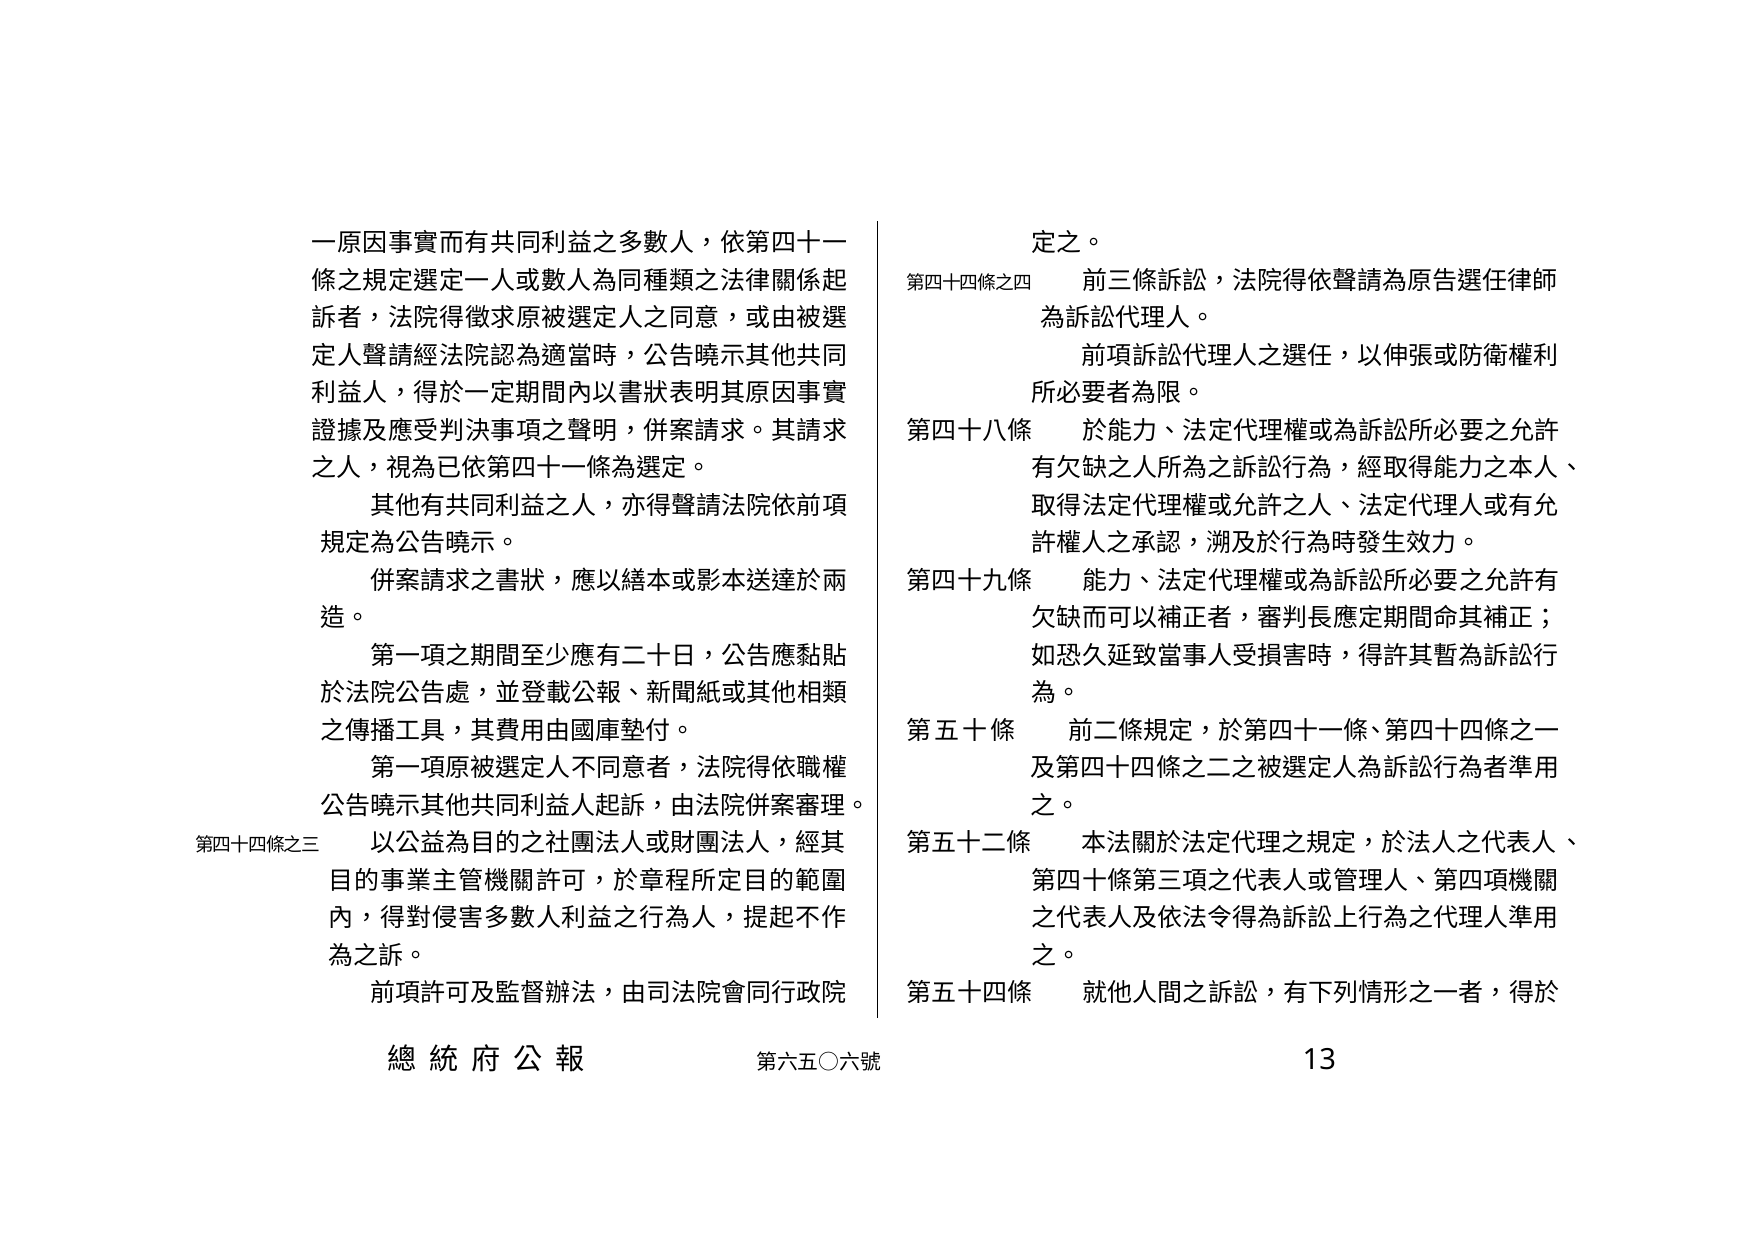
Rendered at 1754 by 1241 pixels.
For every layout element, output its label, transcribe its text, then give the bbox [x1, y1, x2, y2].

text 第四十九條 能力、法定代理權或為訴訟所必要之允許有欠缺而可以補正者，審判長應定期間命其補正；如恐久延致當事人受損害時，得許其暫為訴訟行為。 [907, 559, 1559, 709]
text 第五十二條 本法關於法定代理之規定，於法人之代表人、第四十條第三項之代表人或管理人、第四項機關之代表人及依法令得為訴訟上行為之代理人準用之。 [907, 822, 1559, 972]
text 其他有共同利益之人，亦得聲請法院依前項規定為公告曉示。 [320, 484, 847, 559]
text 第四十四條之三 以公益為目的之社團法人或財團法人，經其目的事業主管機關許可，於章程所定目的範圍內，得對侵害多數人利益之行為人，提起不作為之訴。 [195, 822, 847, 972]
text 併案請求之書狀，應以繕本或影本送達於兩造。 [320, 559, 847, 634]
text 第一項之期間至少應有二十日，公告應黏貼於法院公告處，並登載公報、新聞紙或其他相類之傳播工具，其費用由國庫墊付。 [320, 634, 847, 747]
text 前項許可及監督辦法，由司法院會同行政院 [320, 972, 847, 1009]
text 第四十八條 於能力、法定代理權或為訴訟所必要之允許有欠缺之人所為之訴訟行為，經取得能力之本人、取得法定代理權或允許之人、法定代理人或有允許權人之承認，溯及於行為時發生效力。 [907, 409, 1559, 559]
text 定之。 [1032, 222, 1559, 259]
text 第一項原被選定人不同意者，法院得依職權公告曉示其他共同利益人起訴，由法院併案審理。 [320, 747, 847, 822]
text 第五十四條 就他人間之訴訟，有下列情形之一者，得於 [907, 972, 1559, 1009]
text 第四十四條之四 前三條訴訟，法院得依聲請為原告選任律師為訴訟代理人。 [907, 259, 1559, 334]
text 第四十四條之二 因公害、交通事故、商品瑕疵或其他本於同一原因事實而有共同利益之多數人，依第四十一條之規定選定一人或數人為同種類之法律關係起訴者，法院得徵求原被選定人之同意，或由被選定人聲請經法院認為適當時，公告曉示其他共同利益人，得於一定期間內以書狀表明其原因事實、證據及應受判決事項之聲明，併案請求。其請求之人，視為已依第四十一條為選定。 [195, 222, 847, 484]
text 前項訴訟代理人之選任，以伸張或防衛權利所必要者為限。 [1032, 334, 1559, 409]
text 第五十條 前二條規定，於第四十一條、第四十四條之一及第四十四條之二之被選定人為訴訟行為者準用之。 [907, 709, 1559, 822]
